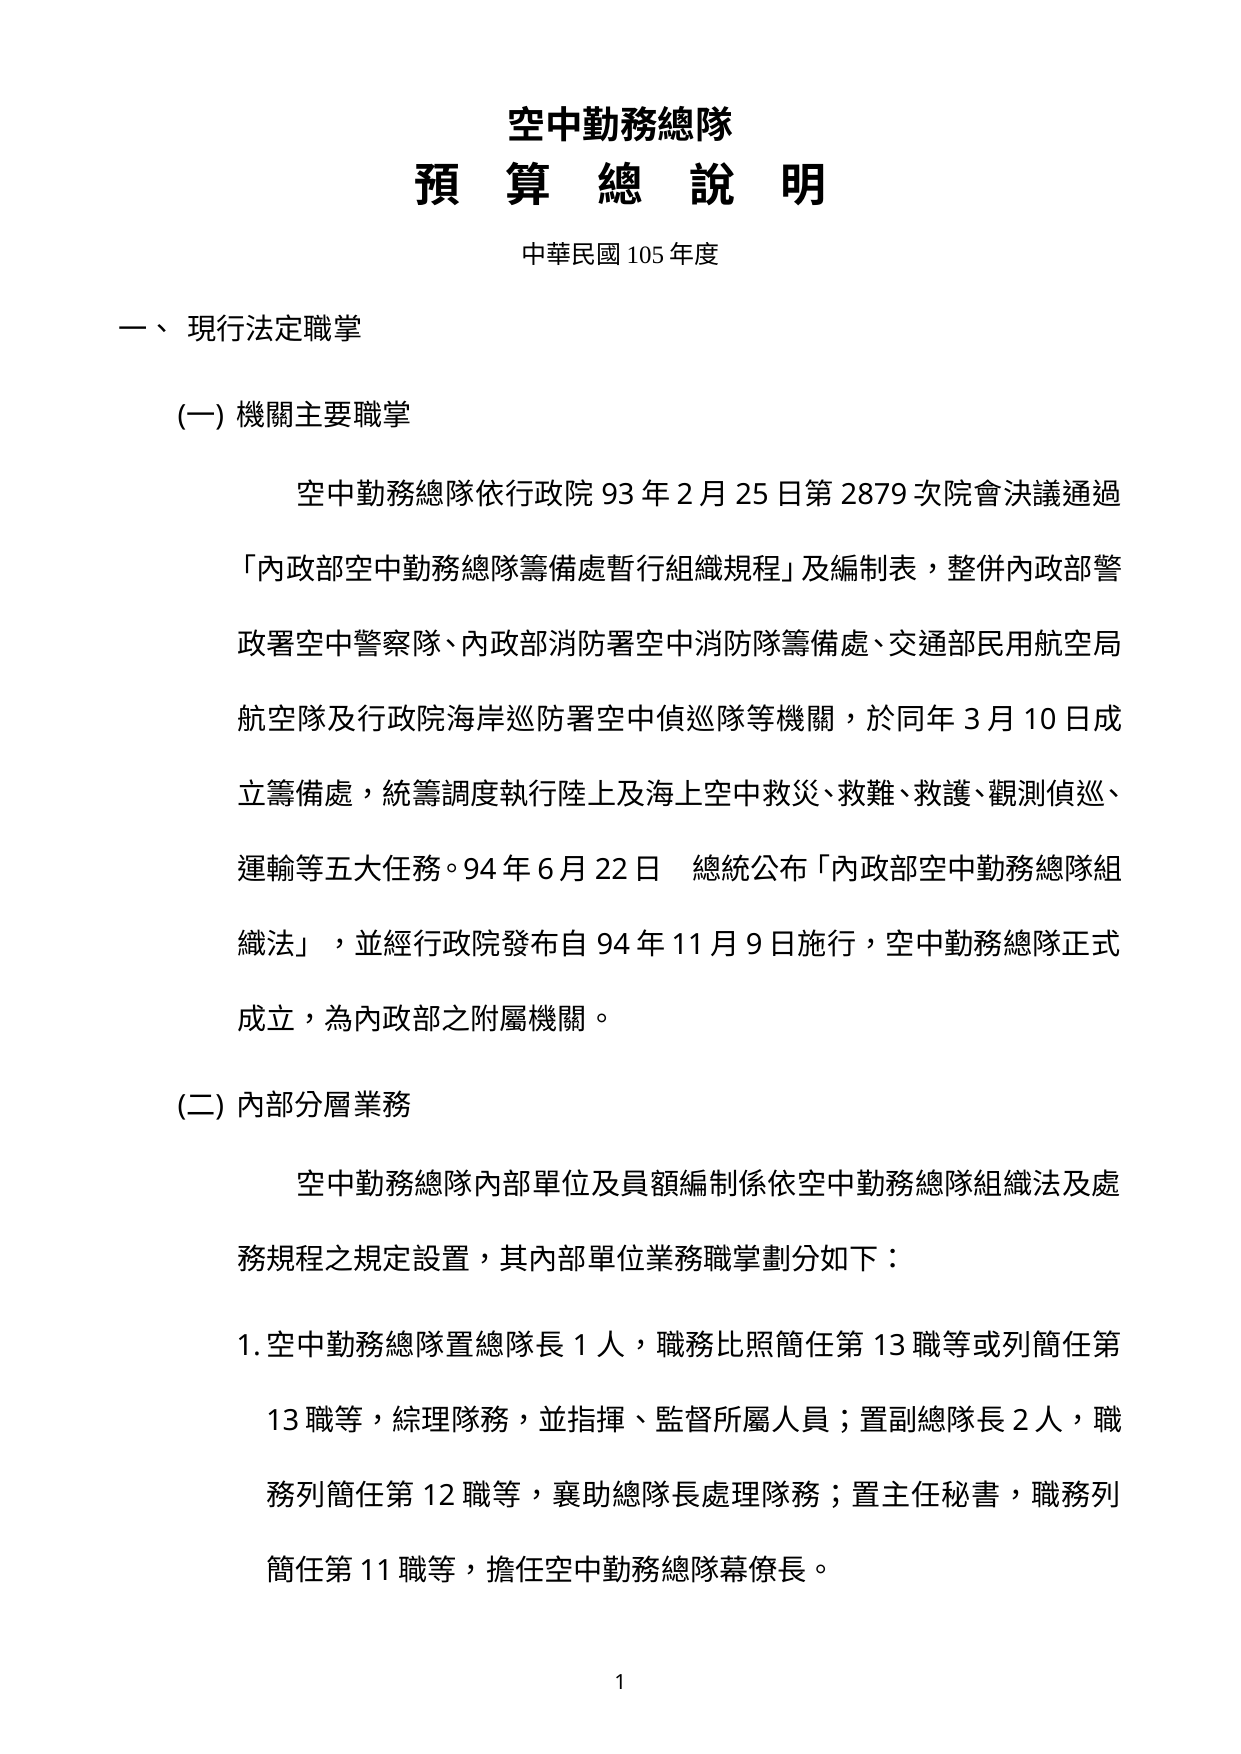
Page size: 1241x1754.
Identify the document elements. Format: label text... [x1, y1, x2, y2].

text 空中勤務總隊依行政院93年2月25日第2879次院會決議通過「內政部空中勤務總隊籌備處暫行組織規程」及編制表，整併內政部警政署空中警察隊、內政部消防署空中消防隊籌備處、交通部民用航空局航空隊及行政院海岸巡防署空中偵巡隊等機關，於同年3月10日成立籌備處，統籌調度執行陸上及海上空中救災、救難、救護、觀測偵巡、運輸等五大任務。94年6月22日 總統公布「內政部空中勤務總隊組織法」，並經行政院發布自94年11月9日施行，空中勤務總隊正式成立，為內政部之附屬機關。 [237, 454, 1122, 1054]
list 現行法定職掌 [118, 289, 1122, 364]
list 空中勤務總隊置總隊長1人，職務比照簡任第13職等或列簡任第13職等，綜理隊務，並指揮、監督所屬人員；置副總隊長2人，職務列簡任第12職等，襄助總隊長處理隊務；置主任秘書，職務列簡任第11職等，擔任空中勤務總隊幕僚長。 [236, 1305, 1122, 1605]
list 內部分層業務 [177, 1065, 1122, 1140]
list 機關主要職掌 [177, 375, 1122, 450]
text 空中勤務總隊內部單位及員額編制係依空中勤務總隊組織法及處務規程之規定設置，其內部單位業務職掌劃分如下： [237, 1144, 1122, 1294]
